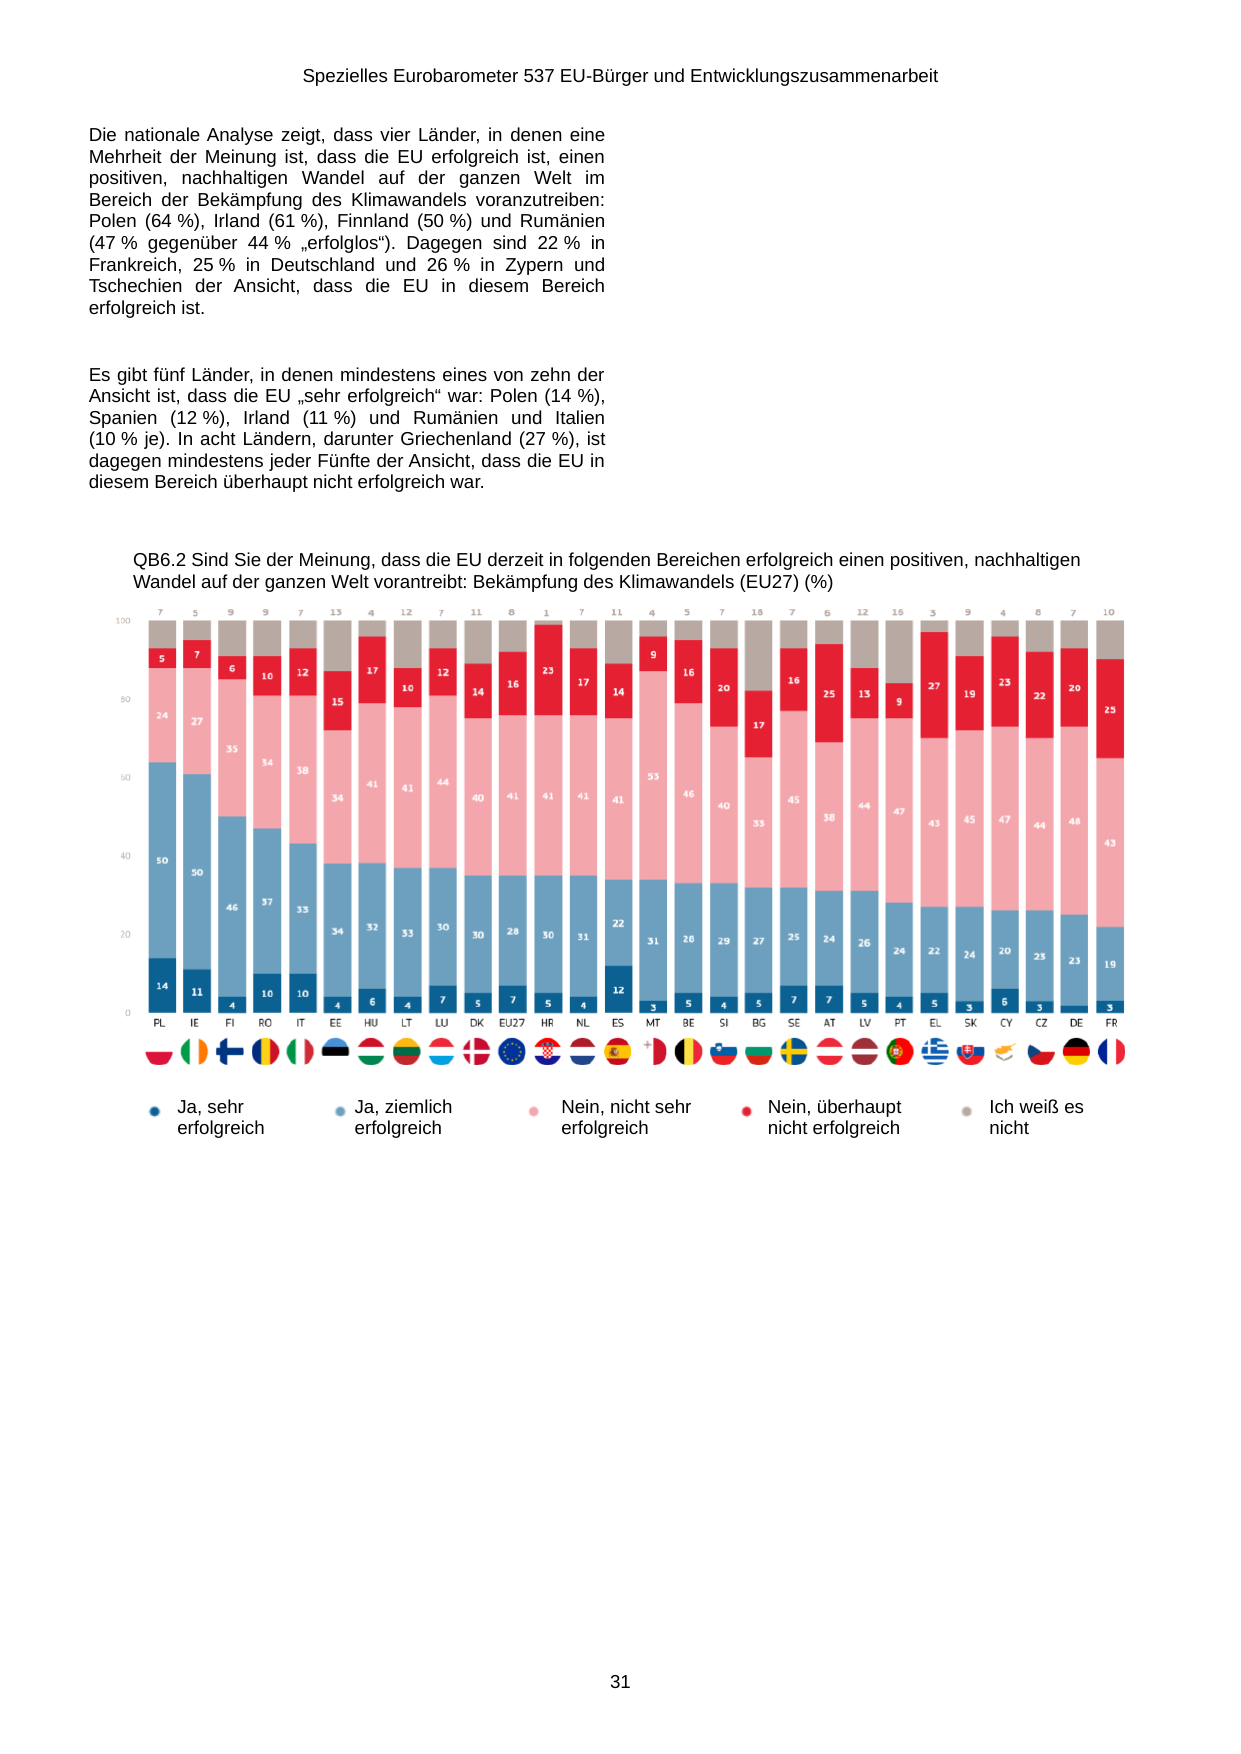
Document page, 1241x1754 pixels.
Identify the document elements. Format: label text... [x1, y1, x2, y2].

picture [103, 601, 1134, 1074]
text Die nationale Analyse zeigt, dass vier Länder, in denen eine Mehrheit der Meinung ist, dass die EU erfolgreich ist, einen positiven, nachhaltigen Wandel auf der ganzen Welt im Bereich der Bekämpfung des Klimawandels voranzutreiben: Polen (64 %), Irland (61 %), Finnland (50 %) und Rumänien (47 % gegenüber 44 % „erfolglos“). Dagegen sind 22 % in Frankreich, 25 % in Deutschland und 26 % in Zypern und Tschechien der Ansicht, dass die EU in diesem Bereich erfolgreich ist. [88, 124, 605, 318]
picture [133, 1088, 975, 1128]
text Es gibt fünf Länder, in denen mindestens eines von zehn der Ansicht ist, dass die EU „sehr erfolgreich“ war: Polen (14 %), Spanien (12 %), Irland (11 %) und Rumänien und Italien (10 % je). In acht Ländern, darunter Griechenland (27 %), ist dagegen mindestens jeder Fünfte der Ansicht, dass die EU in diesem Bereich überhaupt nicht erfolgreich war. [88, 363, 605, 493]
